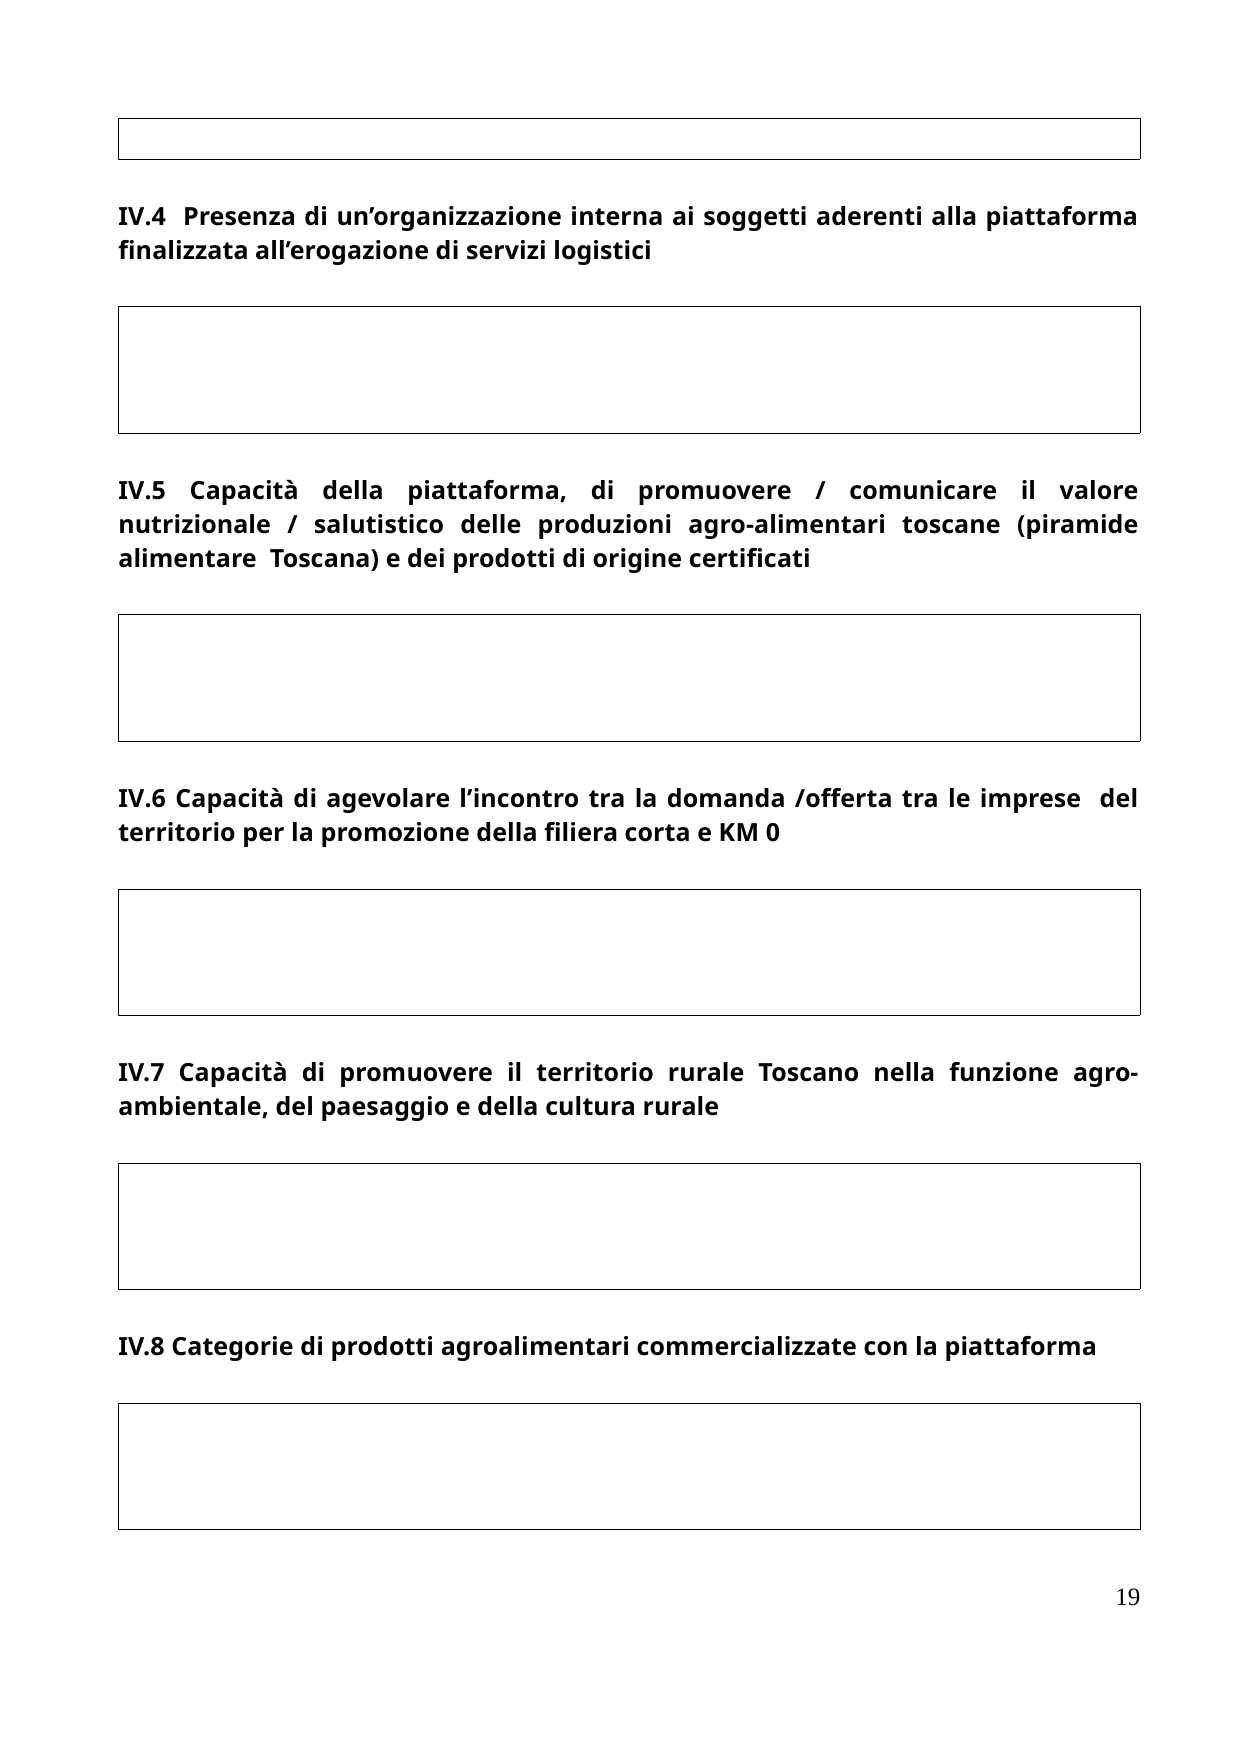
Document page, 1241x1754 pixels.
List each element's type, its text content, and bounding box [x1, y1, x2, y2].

table_header [119, 615, 1140, 741]
text IV.4 Presenza di un’organizzazione interna ai soggetti aderenti alla piattaforma finalizzata all’erogazione di servizi logistici [118, 198, 1140, 266]
table_header [119, 890, 1140, 1015]
table_header [119, 307, 1140, 433]
table_header [119, 1164, 1140, 1289]
text IV.6 Capacità di agevolare l’incontro tra la domanda /offerta tra le imprese del territorio per la promozione della filiera corta e KM 0 [118, 781, 1140, 849]
text IV.8 Categorie di prodotti agroalimentari commercializzate con la piattaforma [118, 1329, 1140, 1363]
table_header [119, 1404, 1140, 1529]
text IV.7 Capacità di promuovere il territorio rurale Toscano nella funzione agro-ambientale, del paesaggio e della cultura rurale [118, 1055, 1140, 1123]
table_header [119, 119, 1140, 158]
text IV.5 Capacità della piattaforma, di promuovere / comunicare il valore nutrizionale / salutistico delle produzioni agro-alimentari toscane (piramide alimentare Toscana) e dei prodotti di origine certificati [118, 472, 1140, 574]
